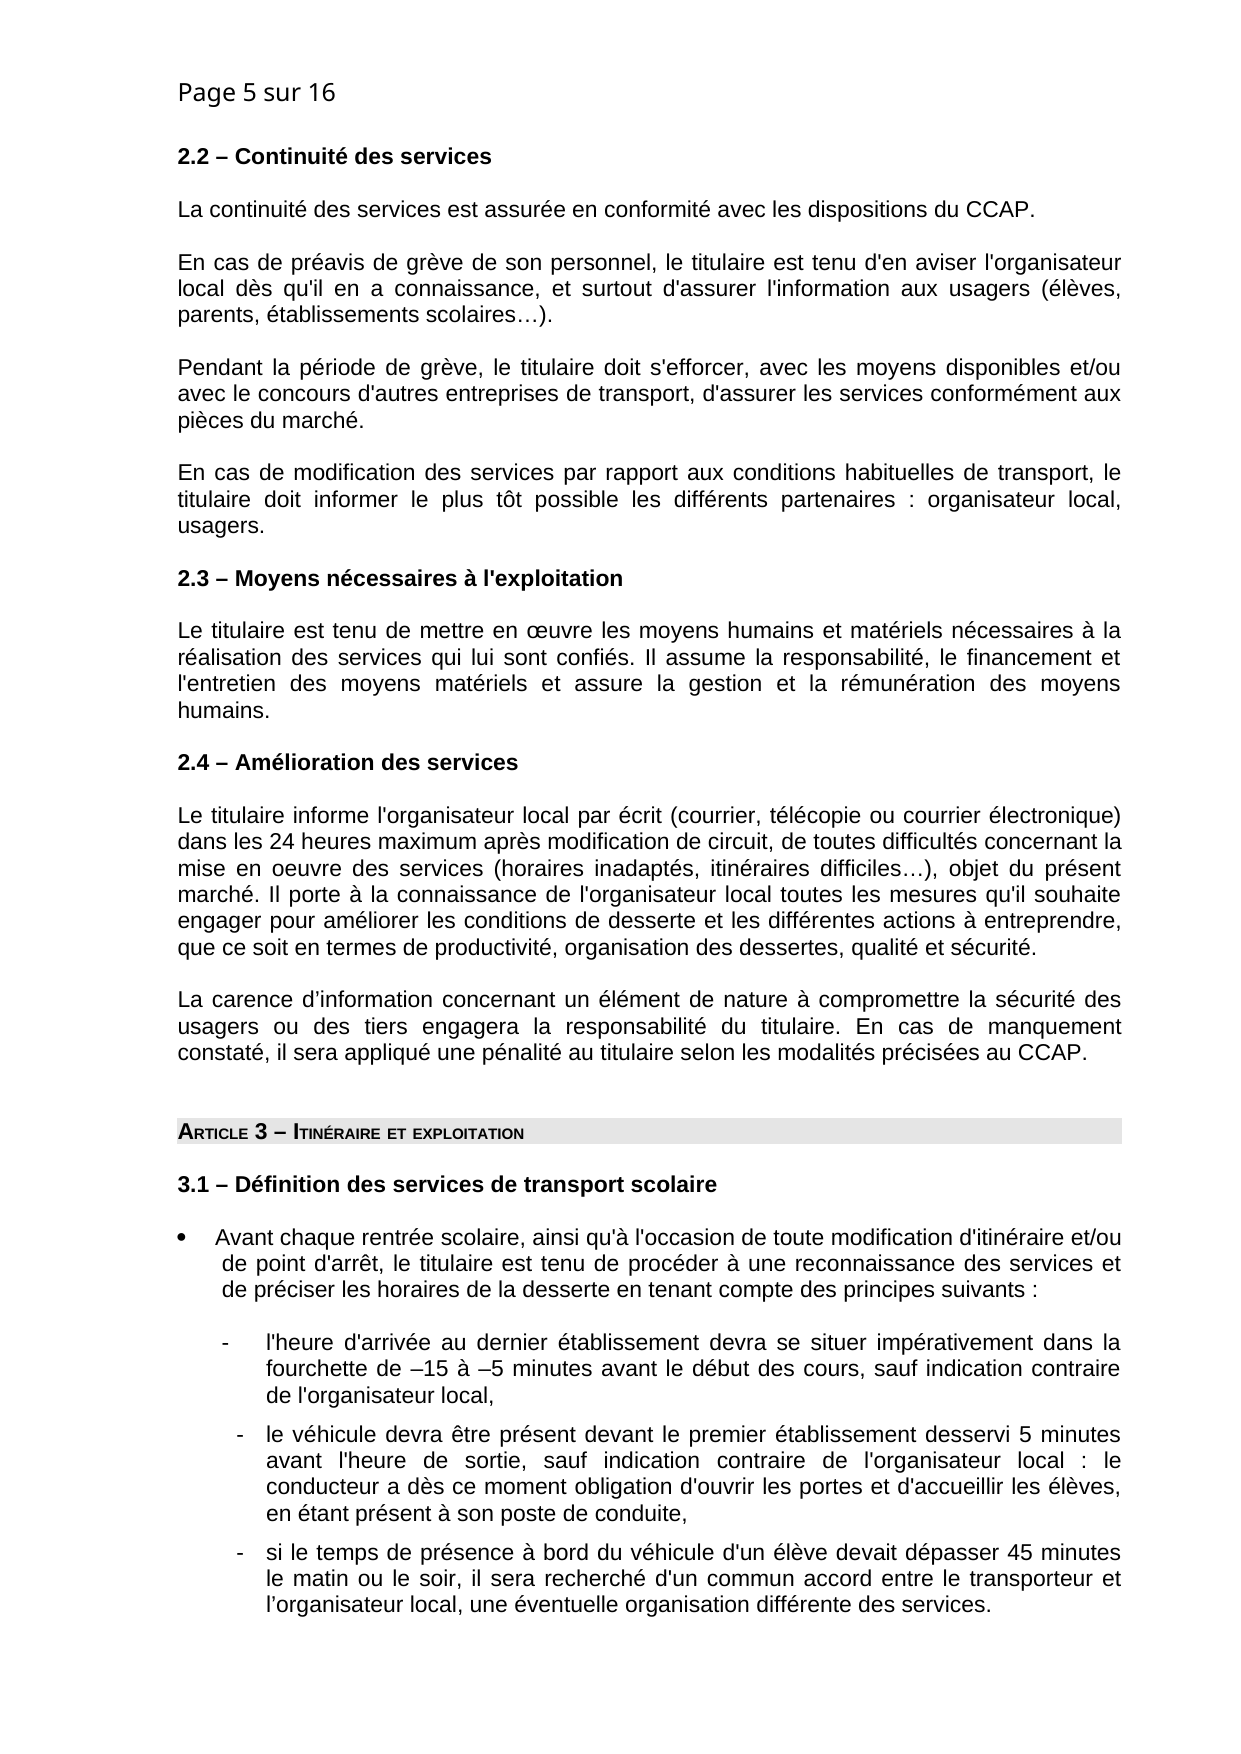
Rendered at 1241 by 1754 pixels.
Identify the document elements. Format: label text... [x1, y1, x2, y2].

text - l'heure d'arrivée au dernier établissement devra se situer impérativement dans la fourchette de –15 à –5 minutes avant le début des cours, sauf indication contraire de l'organisateur local, [221, 1329, 1122, 1408]
list Avant chaque rentrée scolaire, ainsi qu'à l'occasion de toute modification d'itinéraire et/ou de point d'arrêt, le titulaire est tenu de procéder à une reconnaissance des services et de préciser les horaires de la desserte en tenant compte des principes suivants : [177, 1224, 1122, 1303]
text 2.4 – Amélioration des services [177, 749, 1122, 776]
text Le titulaire est tenu de mettre en œuvre les moyens humains et matériels nécessaires à la réalisation des services qui lui sont confiés. Il assume la responsabilité, le financement et l'entretien des moyens matériels et assure la gestion et la rémunération des moyens humains. [177, 617, 1122, 723]
text - si le temps de présence à bord du véhicule d'un élève devait dépasser 45 minutes le matin ou le soir, il sera recherché d'un commun accord entre le transporteur et l’organisateur local, une éventuelle organisation différente des services. [236, 1538, 1122, 1618]
text En cas de préavis de grève de son personnel, le titulaire est tenu d'en aviser l'organisateur local dès qu'il en a connaissance, et surtout d'assurer l'information aux usagers (élèves, parents, établissements scolaires…). [177, 248, 1122, 328]
text 2.3 – Moyens nécessaires à l'exploitation [177, 565, 1122, 591]
text La carence d’information concernant un élément de nature à compromettre la sécurité des usagers ou des tiers engagera la responsabilité du titulaire. En cas de manquement constaté, il sera appliqué une pénalité au titulaire selon les modalités précisées au CCAP. [177, 986, 1122, 1066]
text En cas de modification des services par rapport aux conditions habituelles de transport, le titulaire doit informer le plus tôt possible les différents partenaires : organisateur local, usagers. [177, 459, 1122, 538]
text 2.2 – Continuité des services [177, 143, 1122, 169]
text La continuité des services est assurée en conformité avec les dispositions du CCAP. [177, 196, 1122, 222]
text Le titulaire informe l'organisateur local par écrit (courrier, télécopie ou courrier électronique) dans les 24 heures maximum après modification de circuit, de toutes difficultés concernant la mise en oeuvre des services (horaires inadaptés, itinéraires difficiles…), objet du présent marché. Il porte à la connaissance de l'organisateur local toutes les mesures qu'il souhaite engager pour améliorer les conditions de desserte et les différentes actions à entreprendre, que ce soit en termes de productivité, organisation des dessertes, qualité et sécurité. [177, 802, 1122, 960]
text Pendant la période de grève, le titulaire doit s'efforcer, avec les moyens disponibles et/ou avec le concours d'autres entreprises de transport, d'assurer les services conformément aux pièces du marché. [177, 354, 1122, 433]
text - le véhicule devra être présent devant le premier établissement desservi 5 minutes avant l'heure de sortie, sauf indication contraire de l'organisateur local : le conducteur a dès ce moment obligation d'ouvrir les portes et d'accueillir les élèves, en étant présent à son poste de conduite, [236, 1421, 1122, 1526]
text 3.1 – Définition des services de transport scolaire [177, 1171, 1122, 1197]
subtitle Article 3 – Itinéraire et exploitation [177, 1118, 1122, 1144]
